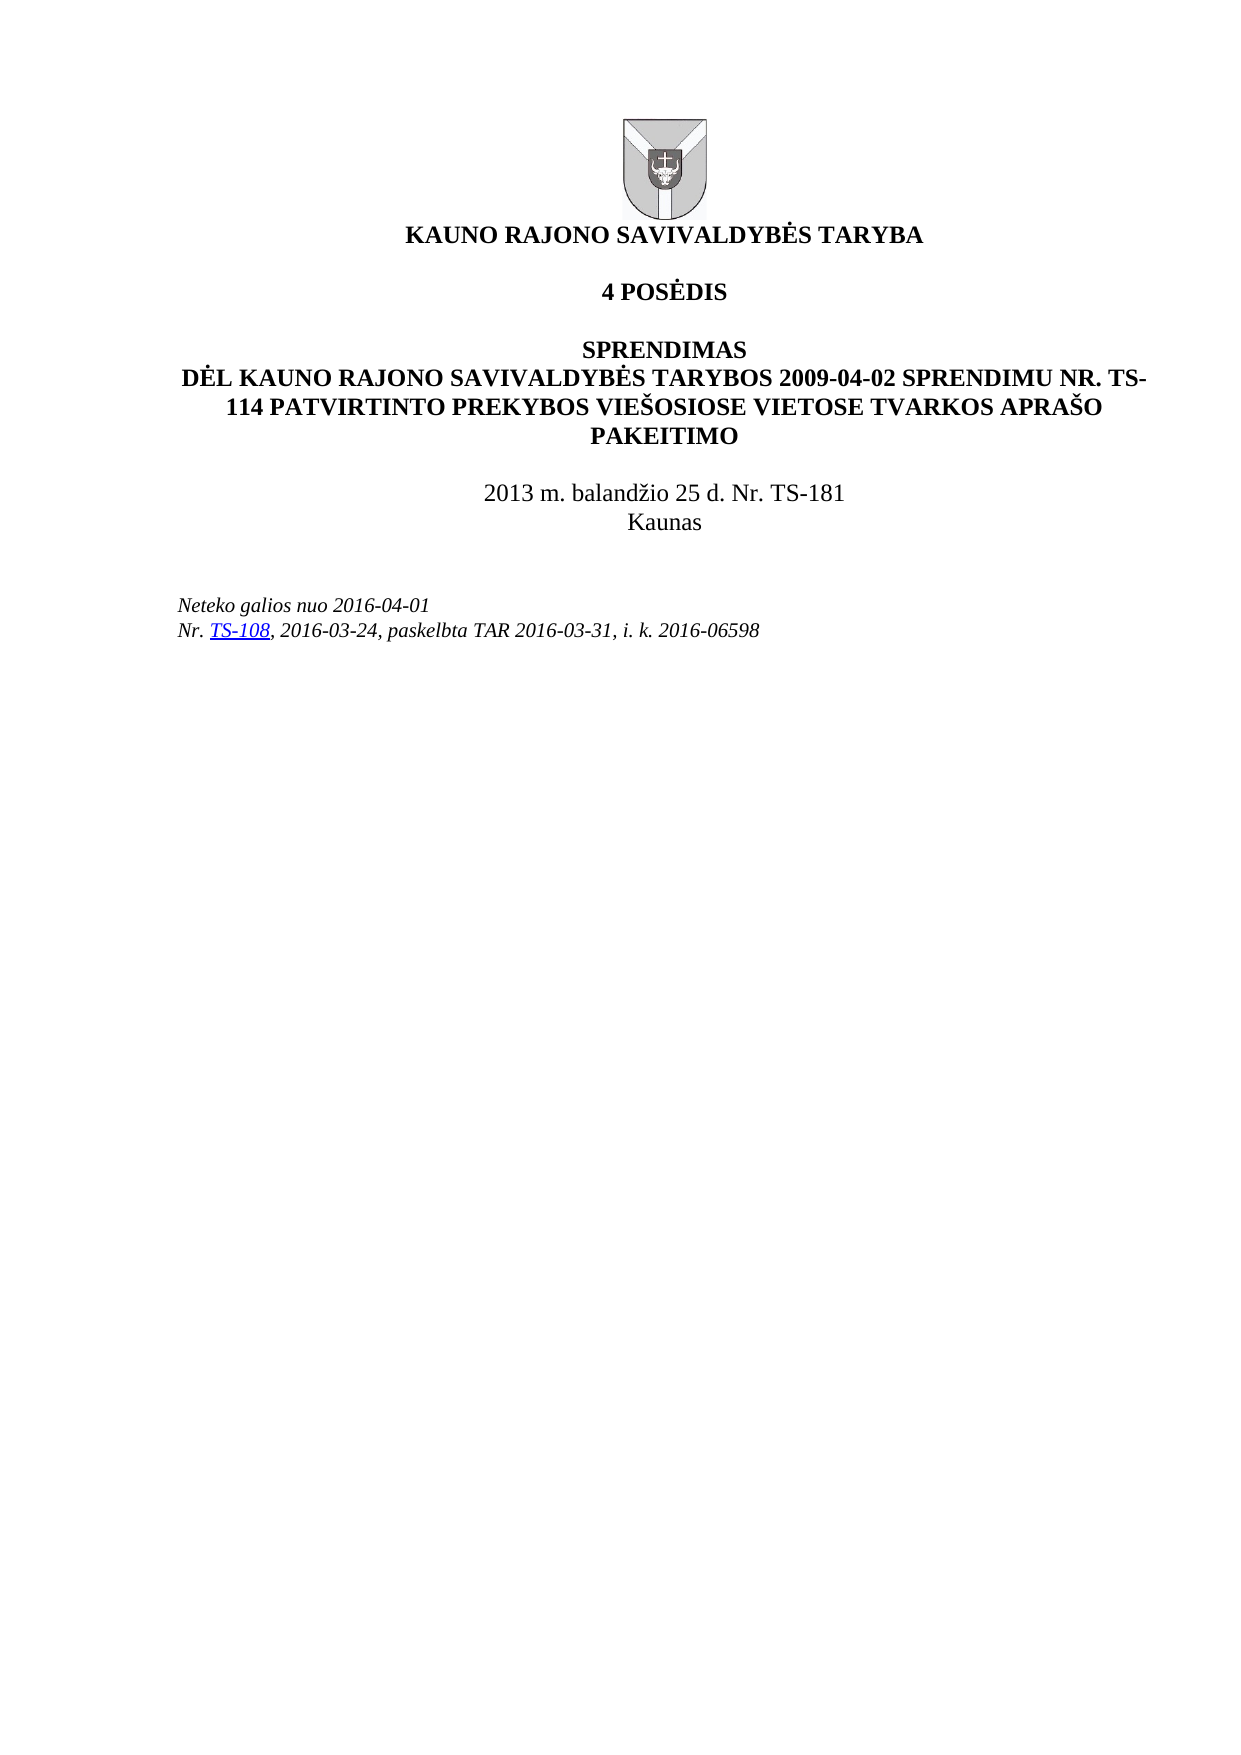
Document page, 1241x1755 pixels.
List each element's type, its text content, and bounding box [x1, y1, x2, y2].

text Neteko galios nuo 2016-04-01 [177, 593, 1152, 617]
text Kaunas [177, 507, 1152, 536]
text KAUNO RAJONO SAVIVALDYBĖS TARYBA [177, 220, 1152, 248]
text Nr. TS-108, 2016-03-24, paskelbta TAR 2016-03-31, i. k. 2016-06598 [177, 617, 1152, 642]
text 2013 m. balandžio 25 d. Nr. TS-181 [177, 478, 1152, 507]
text SPRENDIMAS [177, 335, 1152, 363]
text DĖL KAUNO RAJONO SAVIVALDYBĖS TARYBOS 2009-04-02 SPRENDIMU NR. TS-114 PATVIRTINTO PREKYBOS VIEŠOSIOSE VIETOSE TVARKOS APRAŠO PAKEITIMO [177, 363, 1152, 450]
text 4 POSĖDIS [177, 277, 1152, 306]
